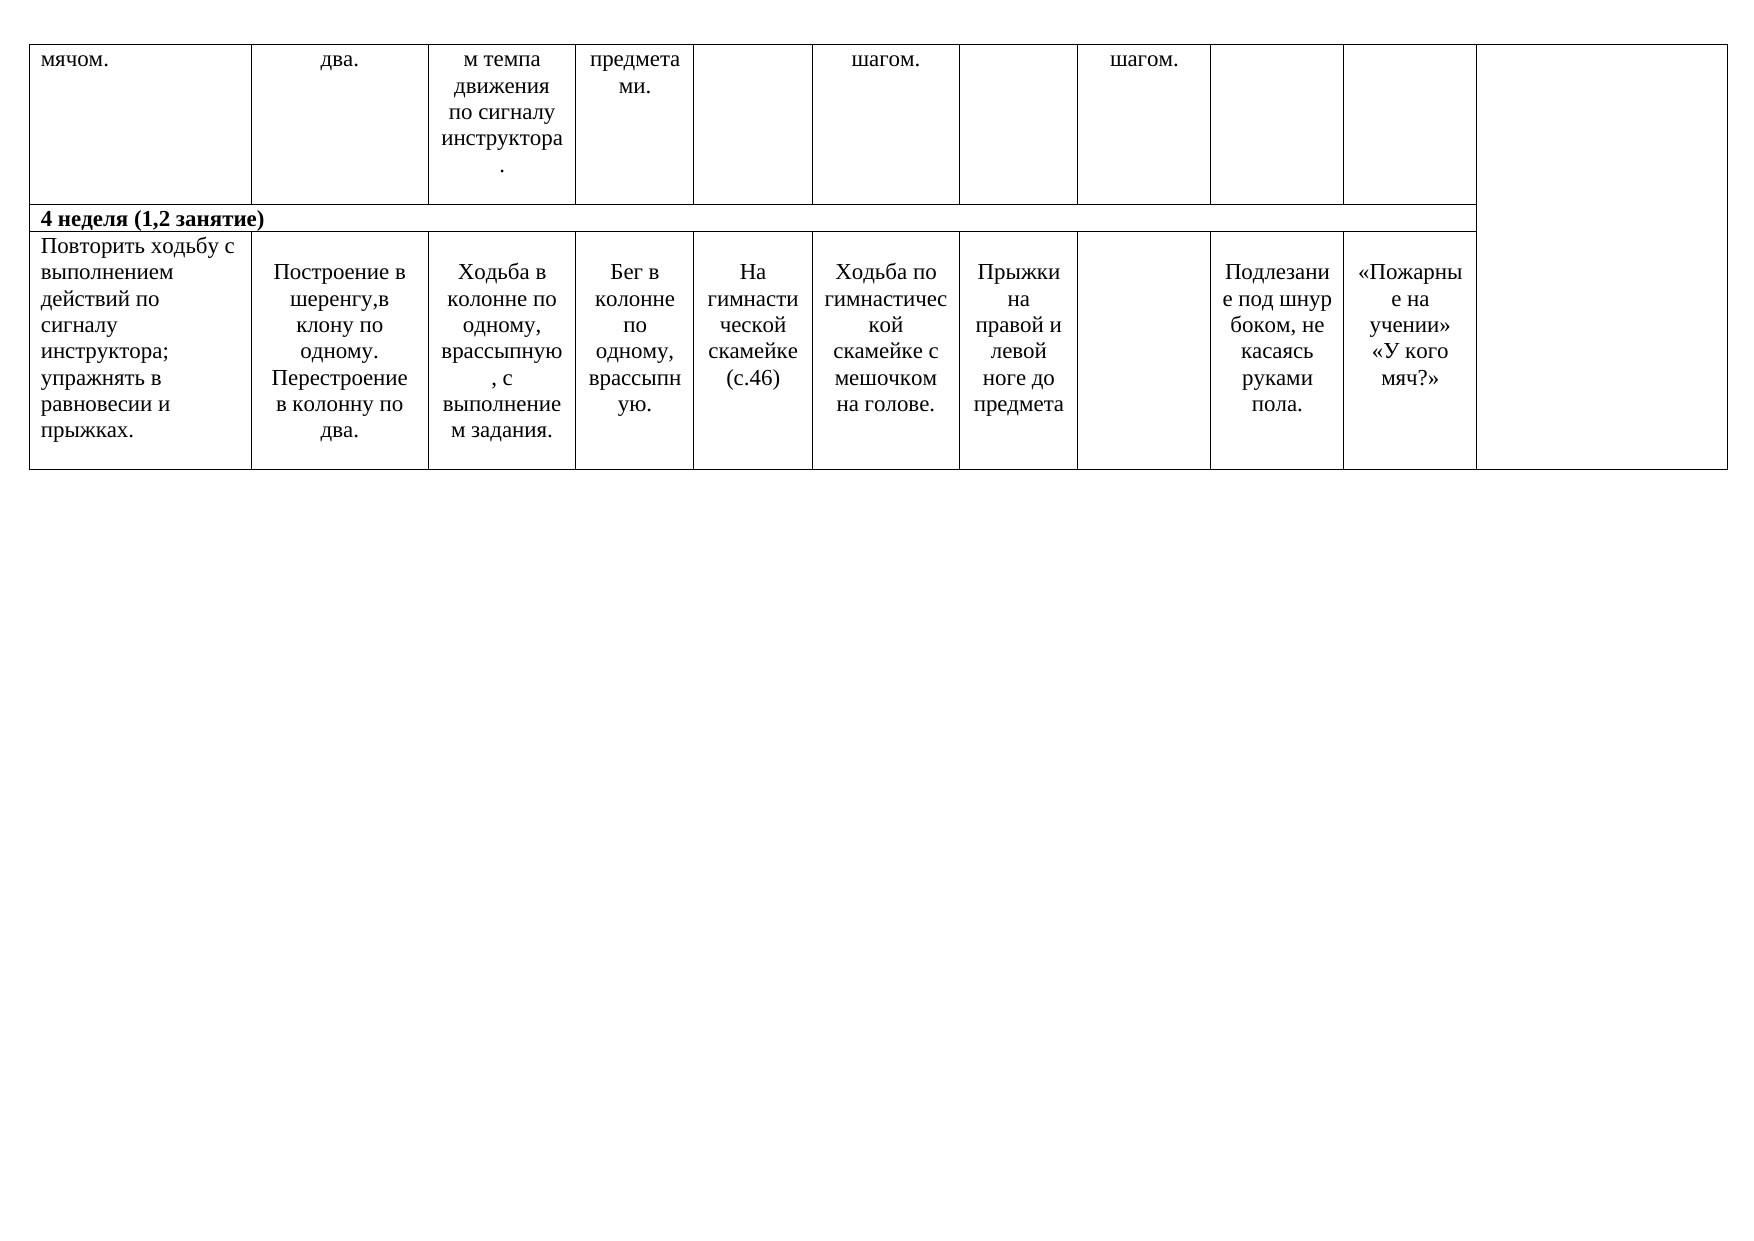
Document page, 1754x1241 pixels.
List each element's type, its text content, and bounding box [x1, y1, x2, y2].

table_cell Подлезание под шнур боком, не касаясь руками пола. [1211, 232, 1343, 469]
table_cell мячом. [30, 45, 251, 203]
table_cell Бег в колонне по одному, врассыпную. [576, 232, 693, 469]
table_cell Построение в шеренгу,в клону по одному. Перестроение в колонну по два. [252, 232, 428, 469]
table_cell Ходьба по гимнастической скамейке с мешочком на голове. [813, 232, 959, 469]
table_cell 4 неделя (1,2 занятие) [30, 205, 1476, 231]
table_cell два. [252, 45, 428, 203]
table_cell [1477, 45, 1727, 469]
table_cell [1344, 45, 1476, 203]
table_cell м темпа движения по сигналу инструктора. [429, 45, 575, 203]
table_cell шагом. [813, 45, 959, 203]
table_cell шагом. [1078, 45, 1210, 203]
table_cell «Пожарные на учении» «У кого мяч?» [1344, 232, 1476, 469]
table_cell [1078, 232, 1210, 469]
table_cell Ходьба в колонне по одному, врассыпную, с выполнением задания. [429, 232, 575, 469]
table_cell [694, 45, 812, 203]
table_cell Прыжки на правой и левой ноге до предмета [960, 232, 1077, 469]
table_cell [960, 45, 1077, 203]
table_cell [1211, 45, 1343, 203]
table_cell Повторить ходьбу с выполнением действий по сигналу инструктора; упражнять в равновесии и прыжках. [30, 232, 251, 469]
table_cell предметами. [576, 45, 693, 203]
table_cell На гимнастической скамейке (с.46) [694, 232, 812, 469]
